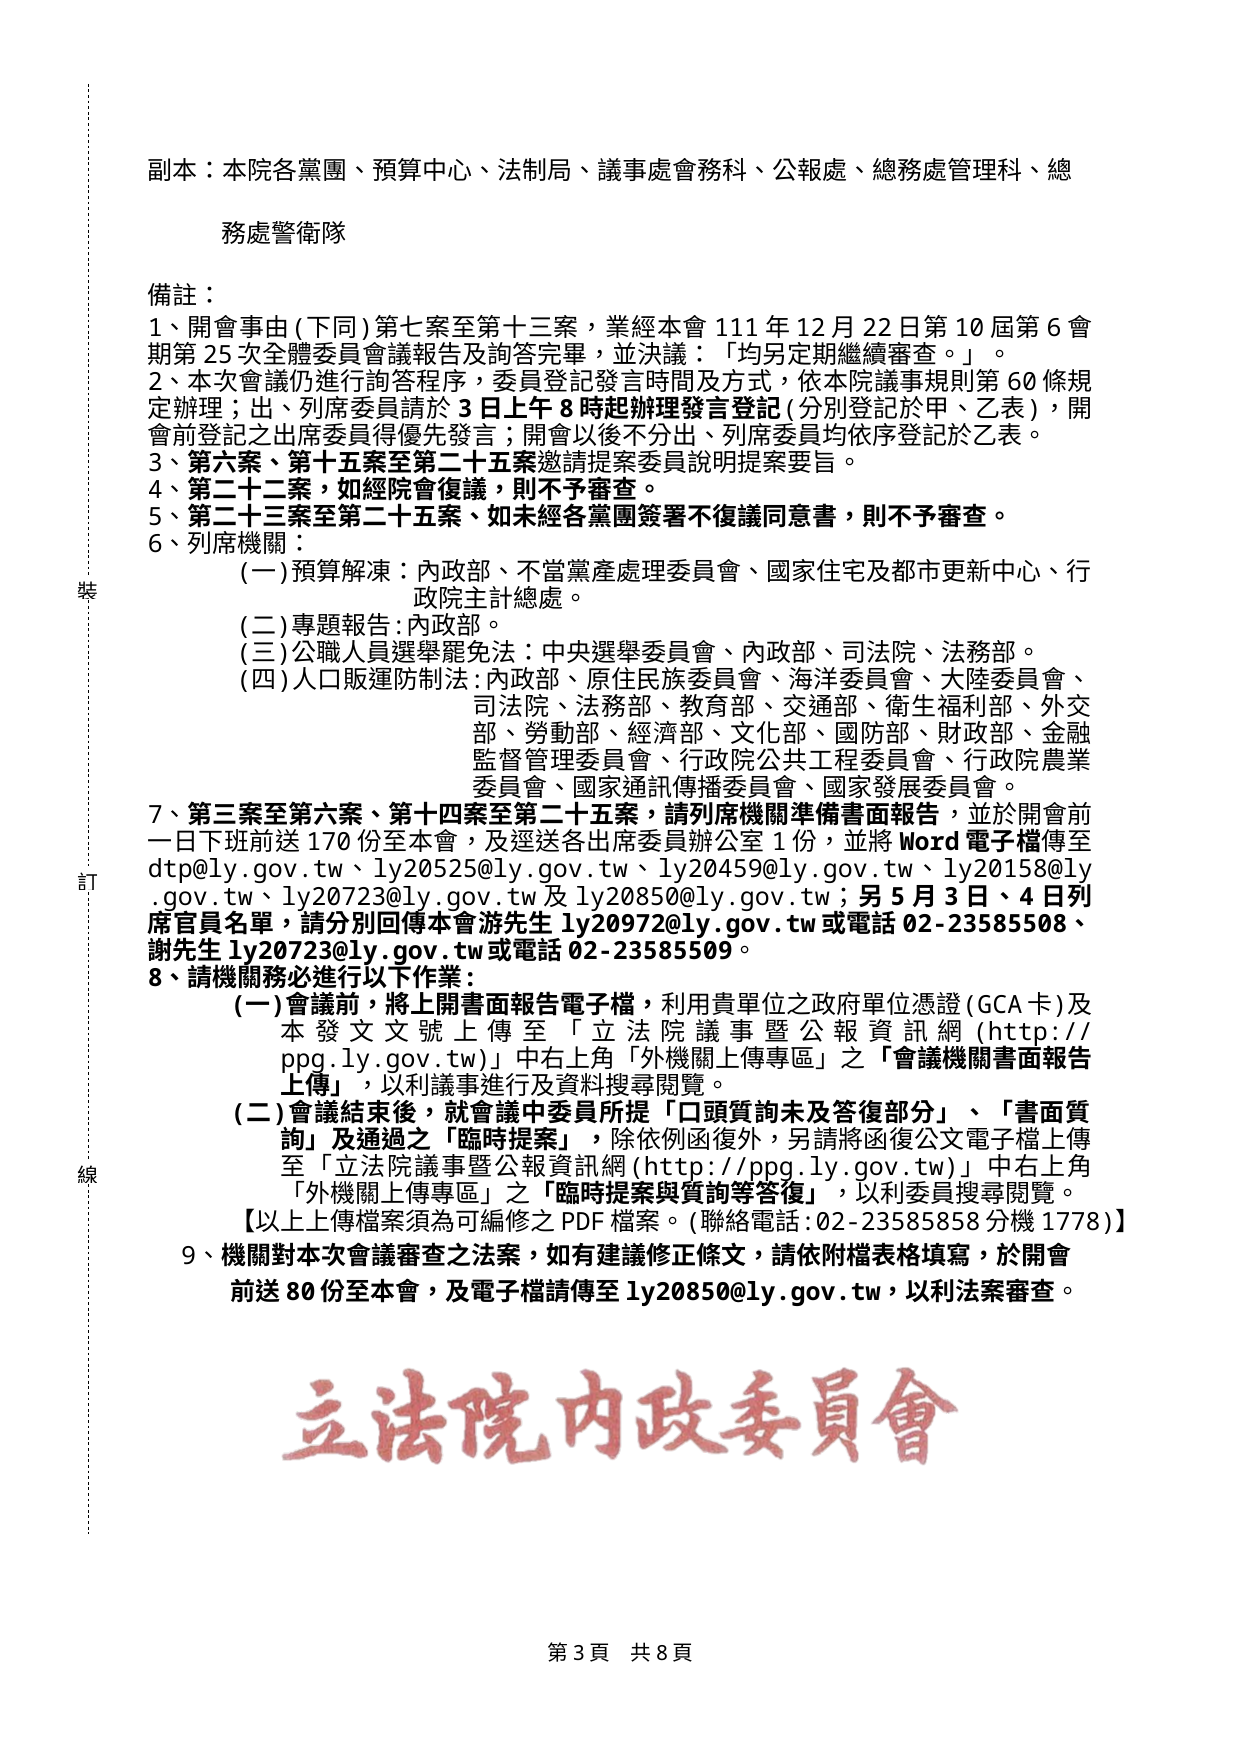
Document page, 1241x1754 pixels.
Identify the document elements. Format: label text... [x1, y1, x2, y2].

text (一)預算解凍：內政部、不當黨產處理委員會、國家住宅及都市更新中心、行政院主計總處。 [236, 558, 1093, 612]
list 本次會議仍進行詢答程序，委員登記發言時間及方式，依本院議事規則第60條規定辦理；出、列席委員請於3日上午8時起辦理發言登記(分別登記於甲、乙表)，開會前登記之出席委員得優先發言；開會以後不分出、列席委員均依序登記於乙表。 [148, 369, 1093, 450]
list 第二十二案，如經院會復議，則不予審查。 [148, 477, 1093, 504]
list 請機關務必進行以下作業: [148, 964, 1152, 992]
text (二)專題報告:內政部。 [236, 612, 1093, 639]
list 機關對本次會議審查之法案，如有建議修正條文，請依附檔表格填寫，於開會前送80份至本會，及電子檔請傳至ly20850@ly.gov.tw，以利法案審查。 [181, 1235, 1092, 1308]
text 備註： [148, 252, 1092, 314]
text 副本：本院各黨團、預算中心、法制局、議事處會務科、公報處、總務處管理科、總務處警衛隊 [148, 127, 1093, 252]
text (四)人口販運防制法:內政部、原住民族委員會、海洋委員會、大陸委員會、司法院、法務部、教育部、交通部、衛生福利部、外交部、勞動部、經濟部、文化部、國防部、財政部、金融監督管理委員會、行政院公共工程委員會、行政院農業委員會、國家通訊傳播委員會、國家發展委員會。 [236, 667, 1093, 802]
list 開會事由(下同)第七案至第十三案，業經本會111年12月22日第10屆第6會期第25次全體委員會議報告及詢答完畢，並決議：「均另定期繼續審查。」。 [148, 314, 1093, 369]
text (三)公職人員選舉罷免法：中央選舉委員會、內政部、司法院、法務部。 [236, 639, 1093, 667]
list 第三案至第六案、第十四案至第二十五案，請列席機關準備書面報告，並於開會前一日下班前送170份至本會，及逕送各出席委員辦公室1份，並將Word電子檔傳至dtp@ly.gov.tw、ly20525@ly.gov.tw、ly20459@ly.gov.tw、ly20158@ly.gov.tw、ly20723@ly.gov.tw及ly20850@ly.gov.tw；另5月3日、4日列席官員名單，請分別回傳本會游先生ly20972@ly.gov.tw或電話02-23585508、謝先生ly20723@ly.gov.tw或電話02-23585509。 [148, 802, 1093, 964]
text (二)會議結束後，就會議中委員所提「口頭質詢未及答復部分」、「書面質詢」及通過之「臨時提案」，除依例函復外，另請將函復公文電子檔上傳至「立法院議事暨公報資訊網(http://ppg.ly.gov.tw)」中右上角「外機關上傳專區」之「臨時提案與質詢等答復」，以利委員搜尋閱覽。 [230, 1100, 1093, 1208]
list 列席機關： [148, 531, 1152, 558]
list 第二十三案至第二十五案、如未經各黨團簽署不復議同意書，則不予審查。 [148, 504, 1093, 531]
text (一)會議前，將上開書面報告電子檔，利用貴單位之政府單位憑證(GCA卡)及本發文文號上傳至「立法院議事暨公報資訊網(http://ppg.ly.gov.tw)」中右上角「外機關上傳專區」之「會議機關書面報告上傳」，以利議事進行及資料搜尋閱覽。 [230, 992, 1093, 1100]
list 第六案、第十五案至第二十五案邀請提案委員說明提案要旨。 [148, 450, 1093, 477]
text 【以上上傳檔案須為可編修之PDF檔案。(聯絡電話:02-23585858分機1778)】 [230, 1208, 1152, 1235]
